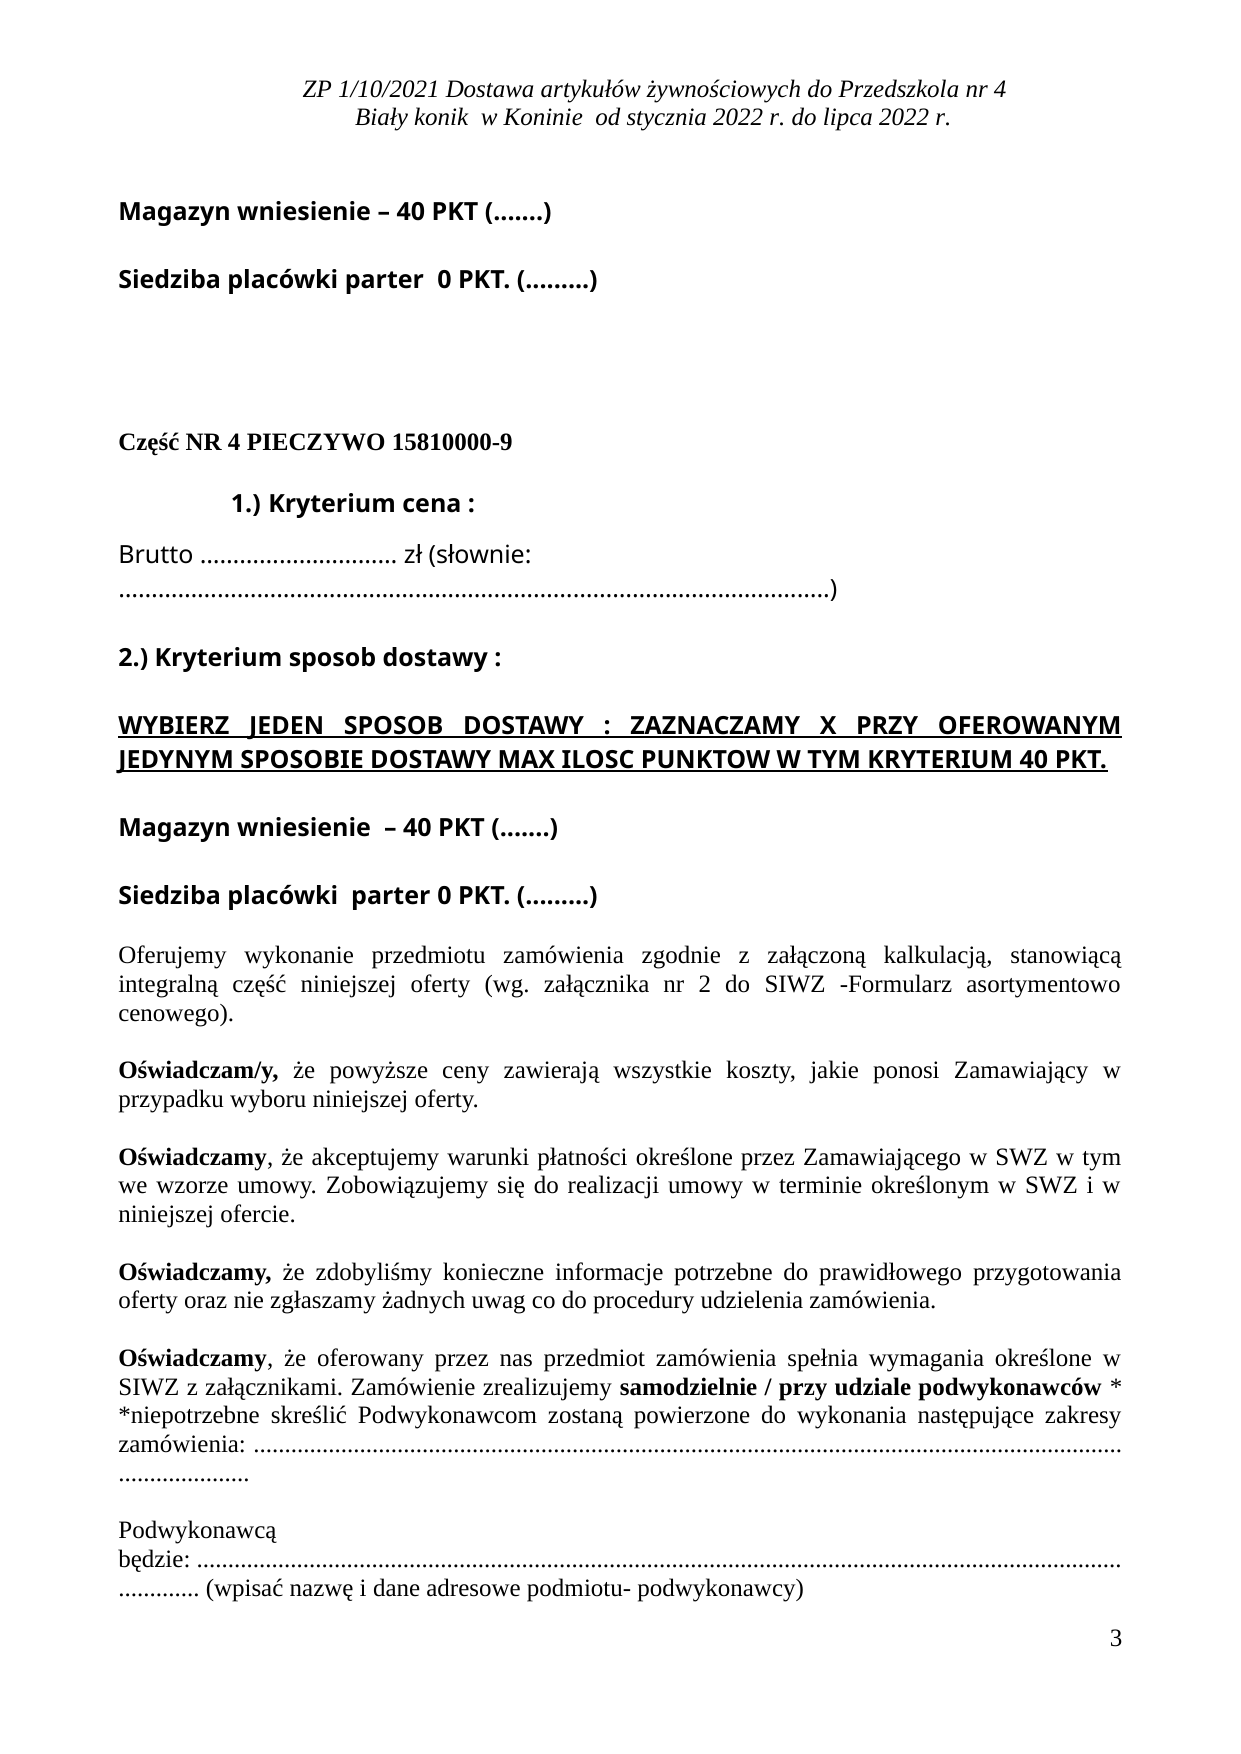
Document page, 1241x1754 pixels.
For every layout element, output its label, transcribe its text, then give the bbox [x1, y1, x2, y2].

text Oświadczamy, że zdobyliśmy konieczne informacje potrzebne do prawidłowego przygotowania oferty oraz nie zgłaszamy żadnych uwag co do procedury udzielenia zamówienia. [118, 1257, 1122, 1314]
text Oświadczam/y, że powyższe ceny zawierają wszystkie koszty, jakie ponosi Zamawiający w przypadku wyboru niniejszej oferty. [118, 1056, 1122, 1113]
text Brutto ………………………… zł (słownie: ……………………………………………………………………………….……………..) [118, 537, 1122, 605]
text Siedziba placówki parter 0 PKT. (.........) [118, 878, 1122, 912]
text JEDYNYM SPOSOBIE DOSTAWY MAX ILOSC PUNKTOW W TYM KRYTERIUM 40 PKT. [118, 738, 1122, 776]
text Oświadczamy, że oferowany przez nas przedmiot zamówienia spełnia wymagania określone w SIWZ z załącznikami. Zamówienie zrealizujemy samodzielnie / przy udziale podwykonawców * *niepotrzebne skreślić Podwykonawcom zostaną powierzone do wykonania następujące zakresy zamówienia: ................................................................................................................................................................ [118, 1343, 1122, 1487]
text Oferujemy wykonanie przedmiotu zamówienia zgodnie z załączoną kalkulacją, stanowiącą integralną część niniejszej oferty (wg. załącznika nr 2 do SIWZ -Formularz asortymentowo cenowego). [118, 941, 1122, 1027]
text Magazyn wniesienie – 40 PKT (.......) [118, 194, 1122, 228]
list Kryterium cena : [231, 486, 1122, 520]
text WYBIERZ JEDEN SPOSOB DOSTAWY : ZAZNACZAMY X PRZY OFEROWANYM [118, 707, 1122, 736]
text Podwykonawcą będzie: ................................................................................................................................................................. (wpisać nazwę i dane adresowe podmiotu- podwykonawcy) [118, 1516, 1122, 1602]
text Część NR 4 PIECZYWO 15810000-9 [118, 427, 1122, 456]
text 2.) Kryterium sposob dostawy : [118, 639, 1122, 673]
text Siedziba placówki parter 0 PKT. (.........) [118, 262, 1122, 296]
text Oświadczamy, że akceptujemy warunki płatności określone przez Zamawiającego w SWZ w tym we wzorze umowy. Zobowiązujemy się do realizacji umowy w terminie określonym w SWZ i w niniejszej ofercie. [118, 1142, 1122, 1228]
text Magazyn wniesienie – 40 PKT (.......) [118, 809, 1122, 844]
